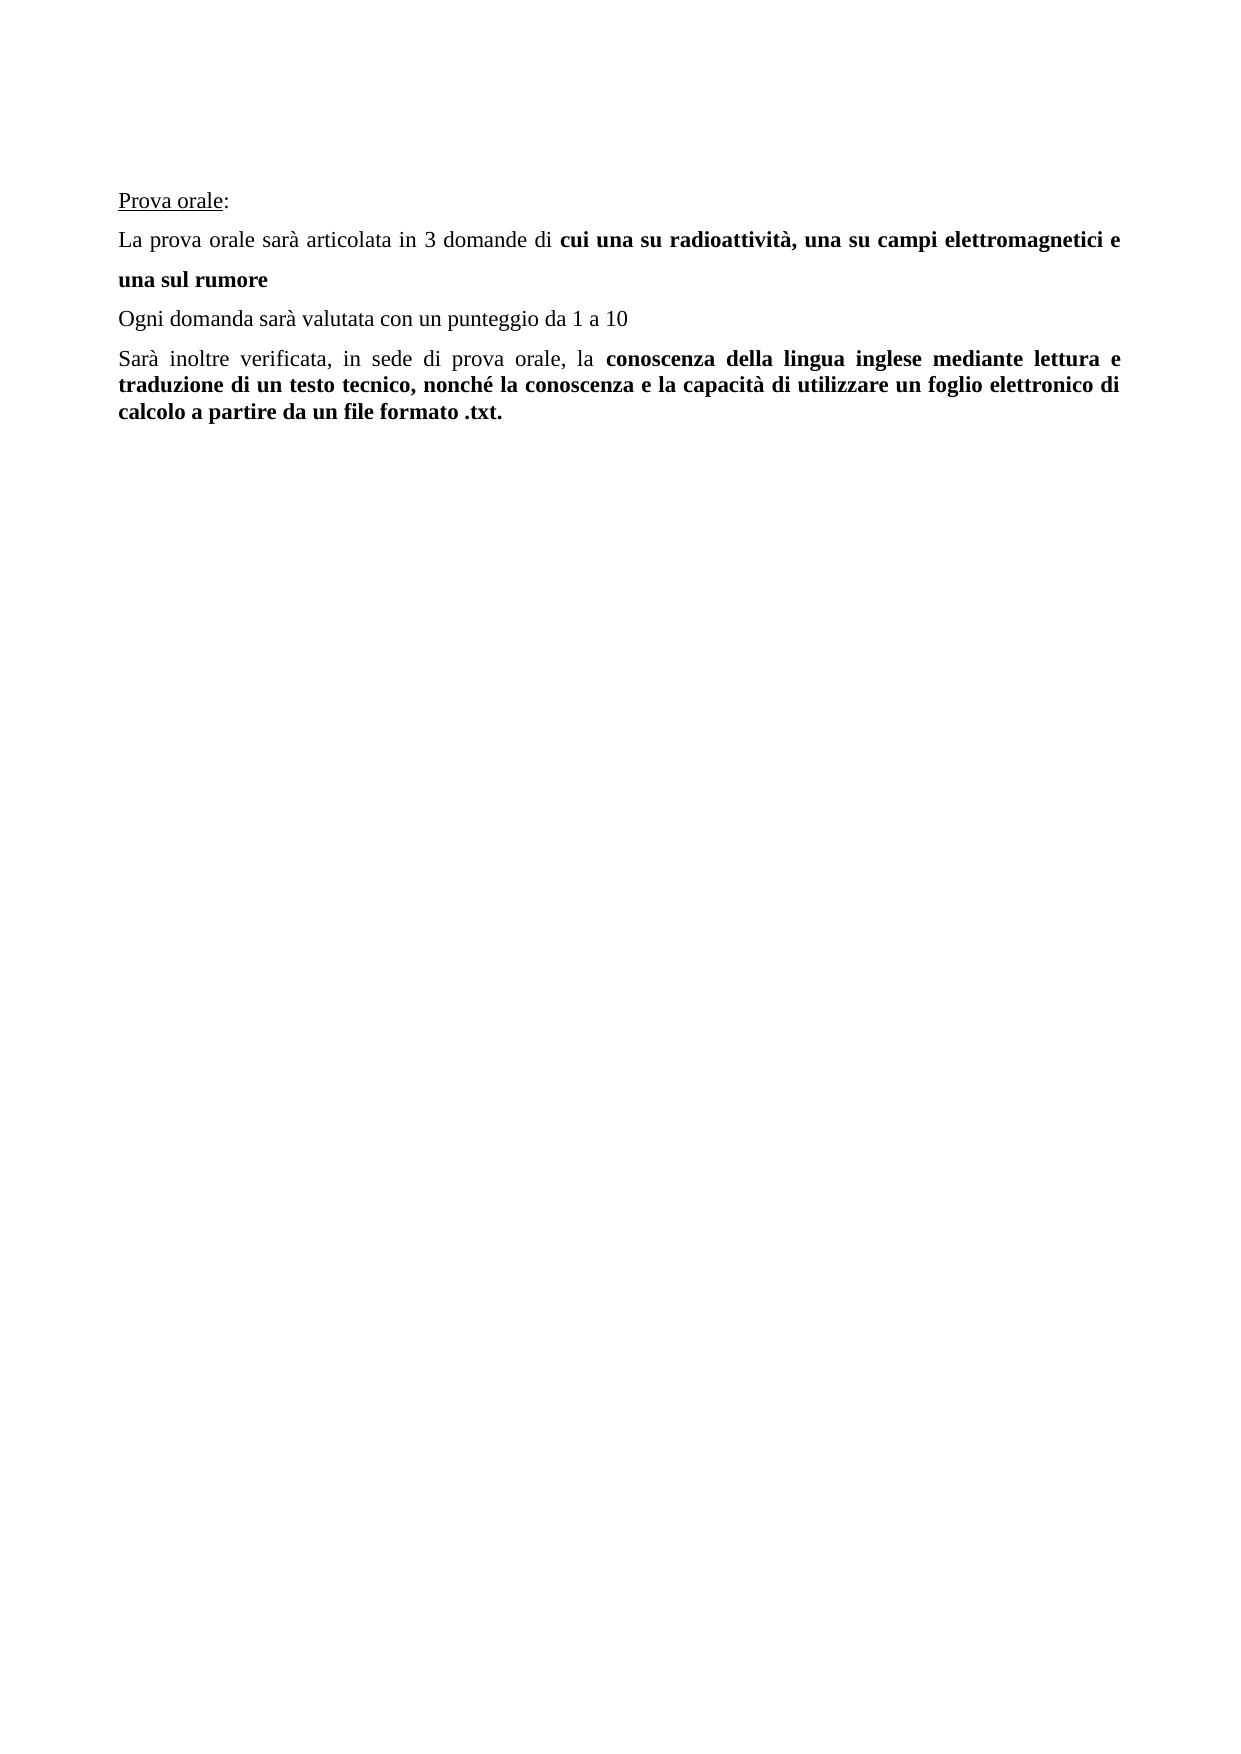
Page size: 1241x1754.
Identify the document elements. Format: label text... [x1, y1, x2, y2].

text Ogni domanda sarà valutata con un punteggio da 1 a 10 [118, 306, 1122, 332]
text Sarà inoltre verificata, in sede di prova orale, la conoscenza della lingua inglese mediante lettura e traduzione di un testo tecnico, nonché la conoscenza e la capacità di utilizzare un foglio elettronico di calcolo a partire da un file formato .txt. [118, 345, 1122, 424]
text Prova orale: [118, 187, 1122, 213]
text La prova orale sarà articolata in 3 domande di cui una su radioattività, una su campi elettromagnetici e una sul rumore [118, 227, 1122, 292]
